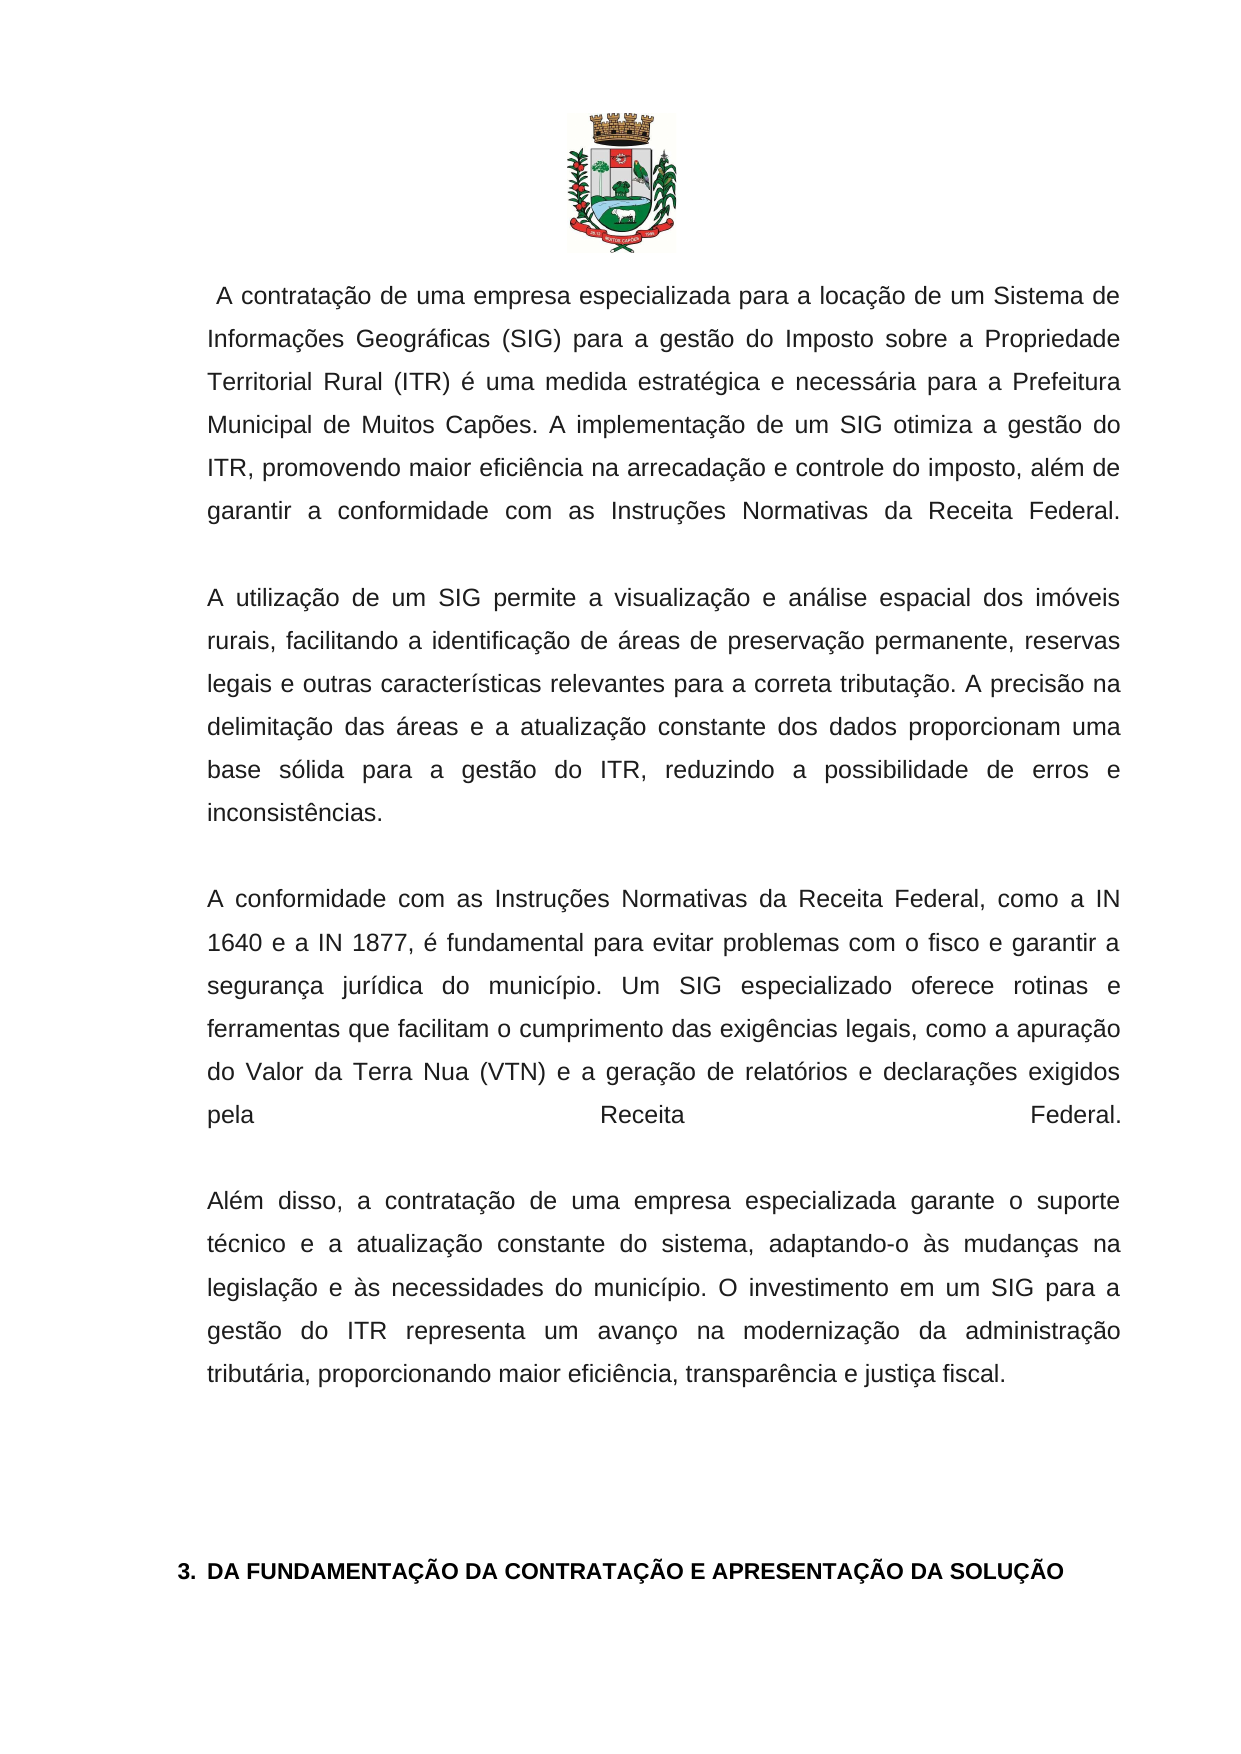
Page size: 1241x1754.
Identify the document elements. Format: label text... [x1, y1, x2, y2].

list A contratação de uma empresa especializada para a locação de um Sistema de Informações Geográficas (SIG) para a gestão do Imposto sobre a Propriedade Territorial Rural (ITR) é uma medida estratégica e necessária para a Prefeitura Municipal de Muitos Capões. A implementação de um SIG otimiza a gestão do ITR, promovendo maior eficiência na arrecadação e controle do imposto, além de garantir a conformidade com as Instruções Normativas da Receita Federal. A utilização de um SIG permite a visualização e análise espacial dos imóveis rurais, facilitando a identificação de áreas de preservação permanente, reservas legais e outras características relevantes para a correta tributação. A precisão na delimitação das áreas e a atualização constante dos dados proporcionam uma base sólida para a gestão do ITR, reduzindo a possibilidade de erros e inconsistências. A conformidade com as Instruções Normativas da Receita Federal, como a IN 1640 e a IN 1877, é fundamental para evitar problemas com o fisco e garantir a segurança jurídica do município. Um SIG especializado oferece rotinas e ferramentas que facilitam o cumprimento das exigências legais, como a apuração do Valor da Terra Nua (VTN) e a geração de relatórios e declarações exigidos pela Receita Federal. Além disso, a contratação de uma empresa especializada garante o suporte técnico e a atualização constante do sistema, adaptando-o às mudanças na legislação e às necessidades do município. O investimento em um SIG para a gestão do ITR representa um avanço na modernização da administração tributária, proporcionando maior eficiência, transparência e justiça fiscal. [177, 281, 1122, 1387]
list DA FUNDAMENTAÇÃO DA CONTRATAÇÃO E APRESENTAÇÃO DA SOLUÇÃO [177, 1558, 1122, 1584]
picture [567, 113, 677, 253]
